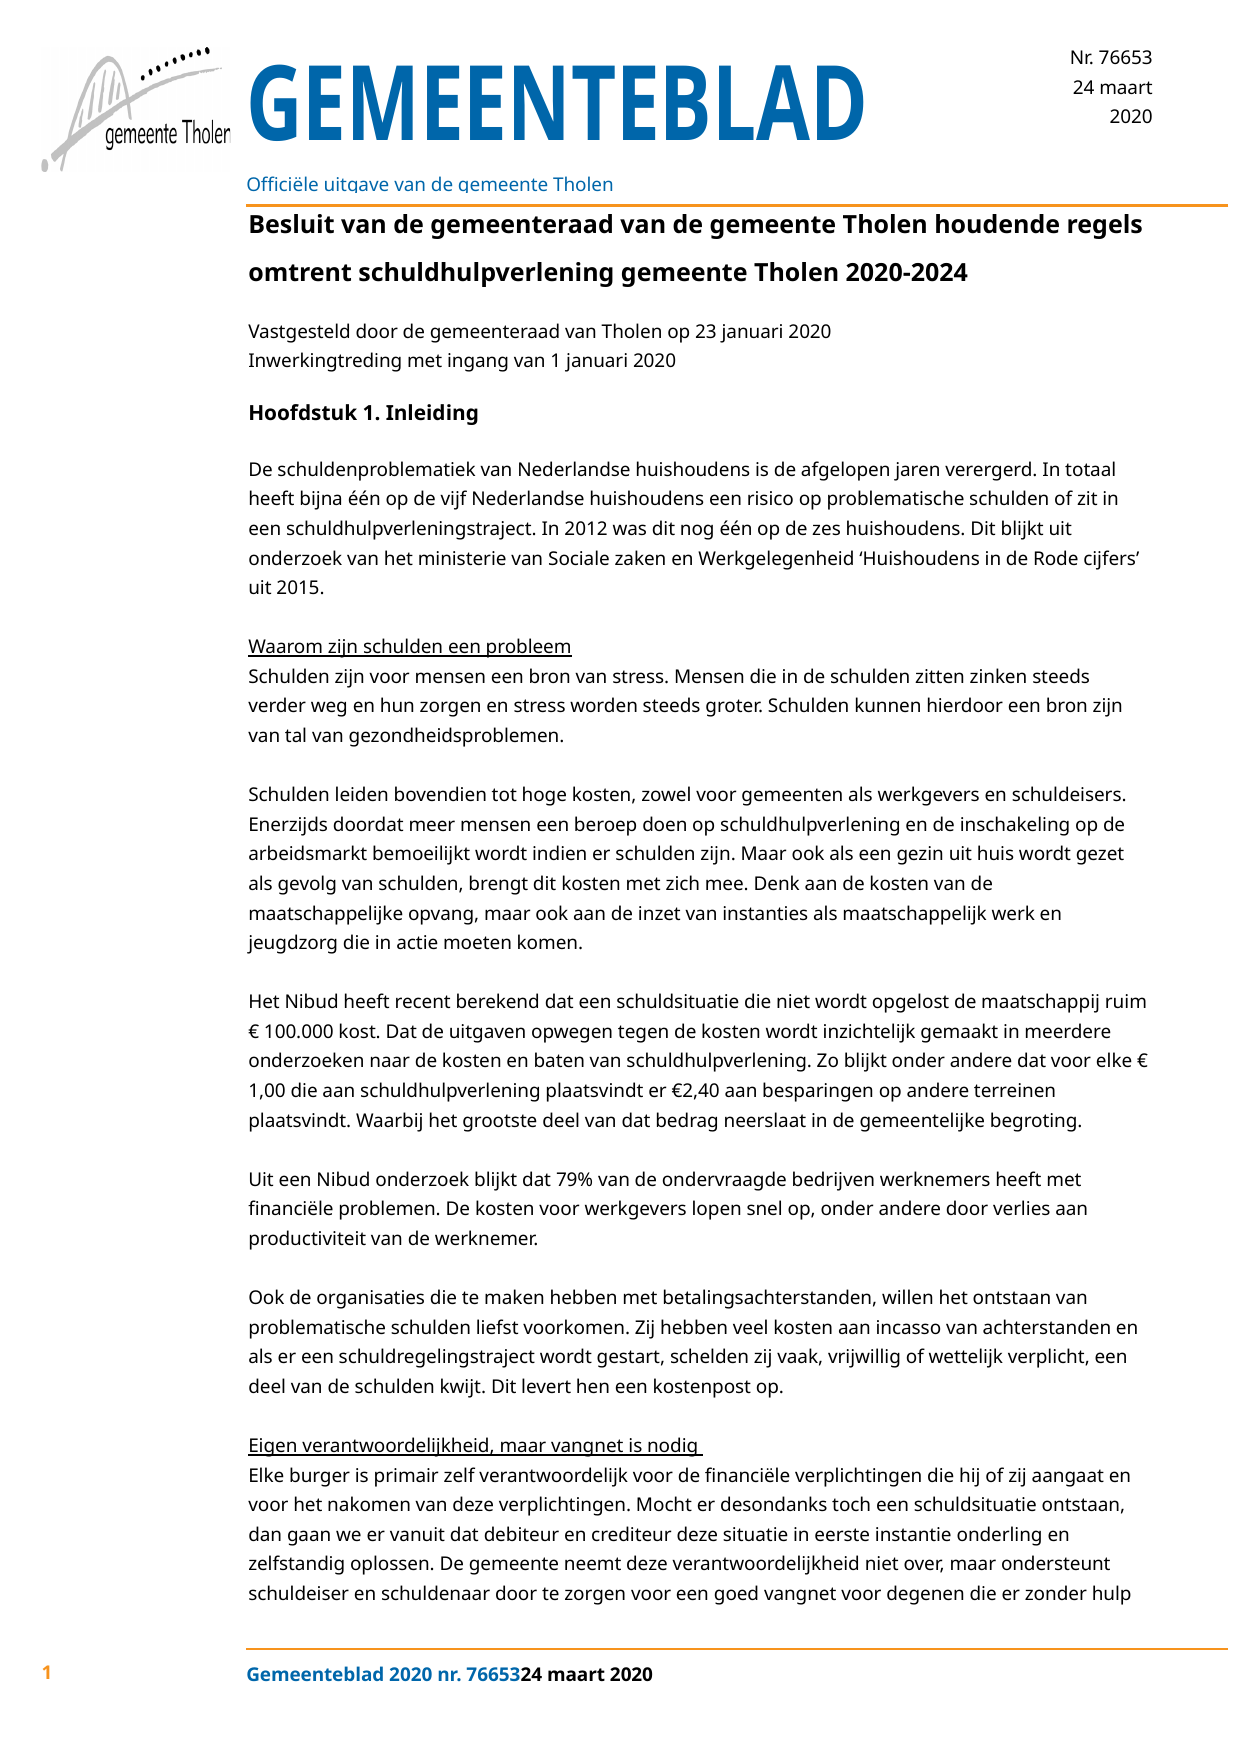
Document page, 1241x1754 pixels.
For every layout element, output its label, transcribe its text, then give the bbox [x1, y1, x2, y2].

text Eigen verantwoordelijkheid, maar vangnet is nodig [248, 1432, 1152, 1458]
text Ook de organisaties die te maken hebben met betalingsachterstanden, willen het ontstaan van problematische schulden liefst voorkomen. Zij hebben veel kosten aan incasso van achterstanden en als er een schuldregelingstraject wordt gestart, schelden zij vaak, vrijwillig of wettelijk verplicht, een deel van de schulden kwijt. Dit levert hen een kostenpost op. [248, 1284, 1152, 1399]
text Vastgesteld door de gemeenteraad van Tholen op 23 januari 2020 [248, 318, 1152, 344]
text Waarom zijn schulden een probleem [248, 633, 1152, 659]
text Schulden zijn voor mensen een bron van stress. Mensen die in de schulden zitten zinken steeds verder weg en hun zorgen en stress worden steeds groter. Schulden kunnen hierdoor een bron zijn van tal van gezondheidsproblemen. [248, 663, 1152, 748]
text Hoofdstuk 1. Inleiding [248, 398, 1152, 426]
text Inwerkingtreding met ingang van 1 januari 2020 [248, 347, 1152, 373]
text Uit een Nibud onderzoek blijkt dat 79% van de ondervraagde bedrijven werknemers heeft met financiële problemen. De kosten voor werkgevers lopen snel op, onder andere door verlies aan productiviteit van de werknemer. [248, 1166, 1152, 1251]
text Besluit van de gemeenteraad van de gemeente Tholen houdende regels omtrent schuldhulpverlening gemeente Tholen 2020-2024 [248, 207, 1152, 288]
text Schulden leiden bovendien tot hoge kosten, zowel voor gemeenten als werkgevers en schuldeisers. Enerzijds doordat meer mensen een beroep doen op schuldhulpverlening en de inschakeling op de arbeidsmarkt bemoeilijkt wordt indien er schulden zijn. Maar ook als een gezin uit huis wordt gezet als gevolg van schulden, brengt dit kosten met zich mee. Denk aan de kosten van de maatschappelijke opvang, maar ook aan de inzet van instanties als maatschappelijk werk en jeugdzorg die in actie moeten komen. [248, 781, 1152, 955]
text De schuldenproblematiek van Nederlandse huishoudens is de afgelopen jaren verergerd. In totaal heeft bijna één op de vijf Nederlandse huishoudens een risico op problematische schulden of zit in een schuldhulpverleningstraject. In 2012 was dit nog één op de zes huishoudens. Dit blijkt uit onderzoek van het ministerie van Sociale zaken en Werkgelegenheid ‘Huishoudens in de Rode cijfers’ uit 2015. [248, 456, 1152, 600]
picture [41, 47, 231, 172]
text Elke burger is primair zelf verantwoordelijk voor de financiële verplichtingen die hij of zij aangaat en voor het nakomen van deze verplichtingen. Mocht er desondanks toch een schuldsituatie ontstaan, dan gaan we er vanuit dat debiteur en crediteur deze situatie in eerste instantie onderling en zelfstandig oplossen. De gemeente neemt deze verantwoordelijkheid niet over, maar ondersteunt schuldeiser en schuldenaar door te zorgen voor een goed vangnet voor degenen die er zonder hulp [248, 1462, 1152, 1606]
text Het Nibud heeft recent berekend dat een schuldsituatie die niet wordt opgelost de maatschappij ruim € 100.000 kost. Dat de uitgaven opwegen tegen de kosten wordt inzichtelijk gemaakt in meerdere onderzoeken naar de kosten en baten van schuldhulpverlening. Zo blijkt onder andere dat voor elke € 1,00 die aan schuldhulpverlening plaatsvindt er €2,40 aan besparingen op andere terreinen plaatsvindt. Waarbij het grootste deel van dat bedrag neerslaat in de gemeentelijke begroting. [248, 988, 1152, 1132]
